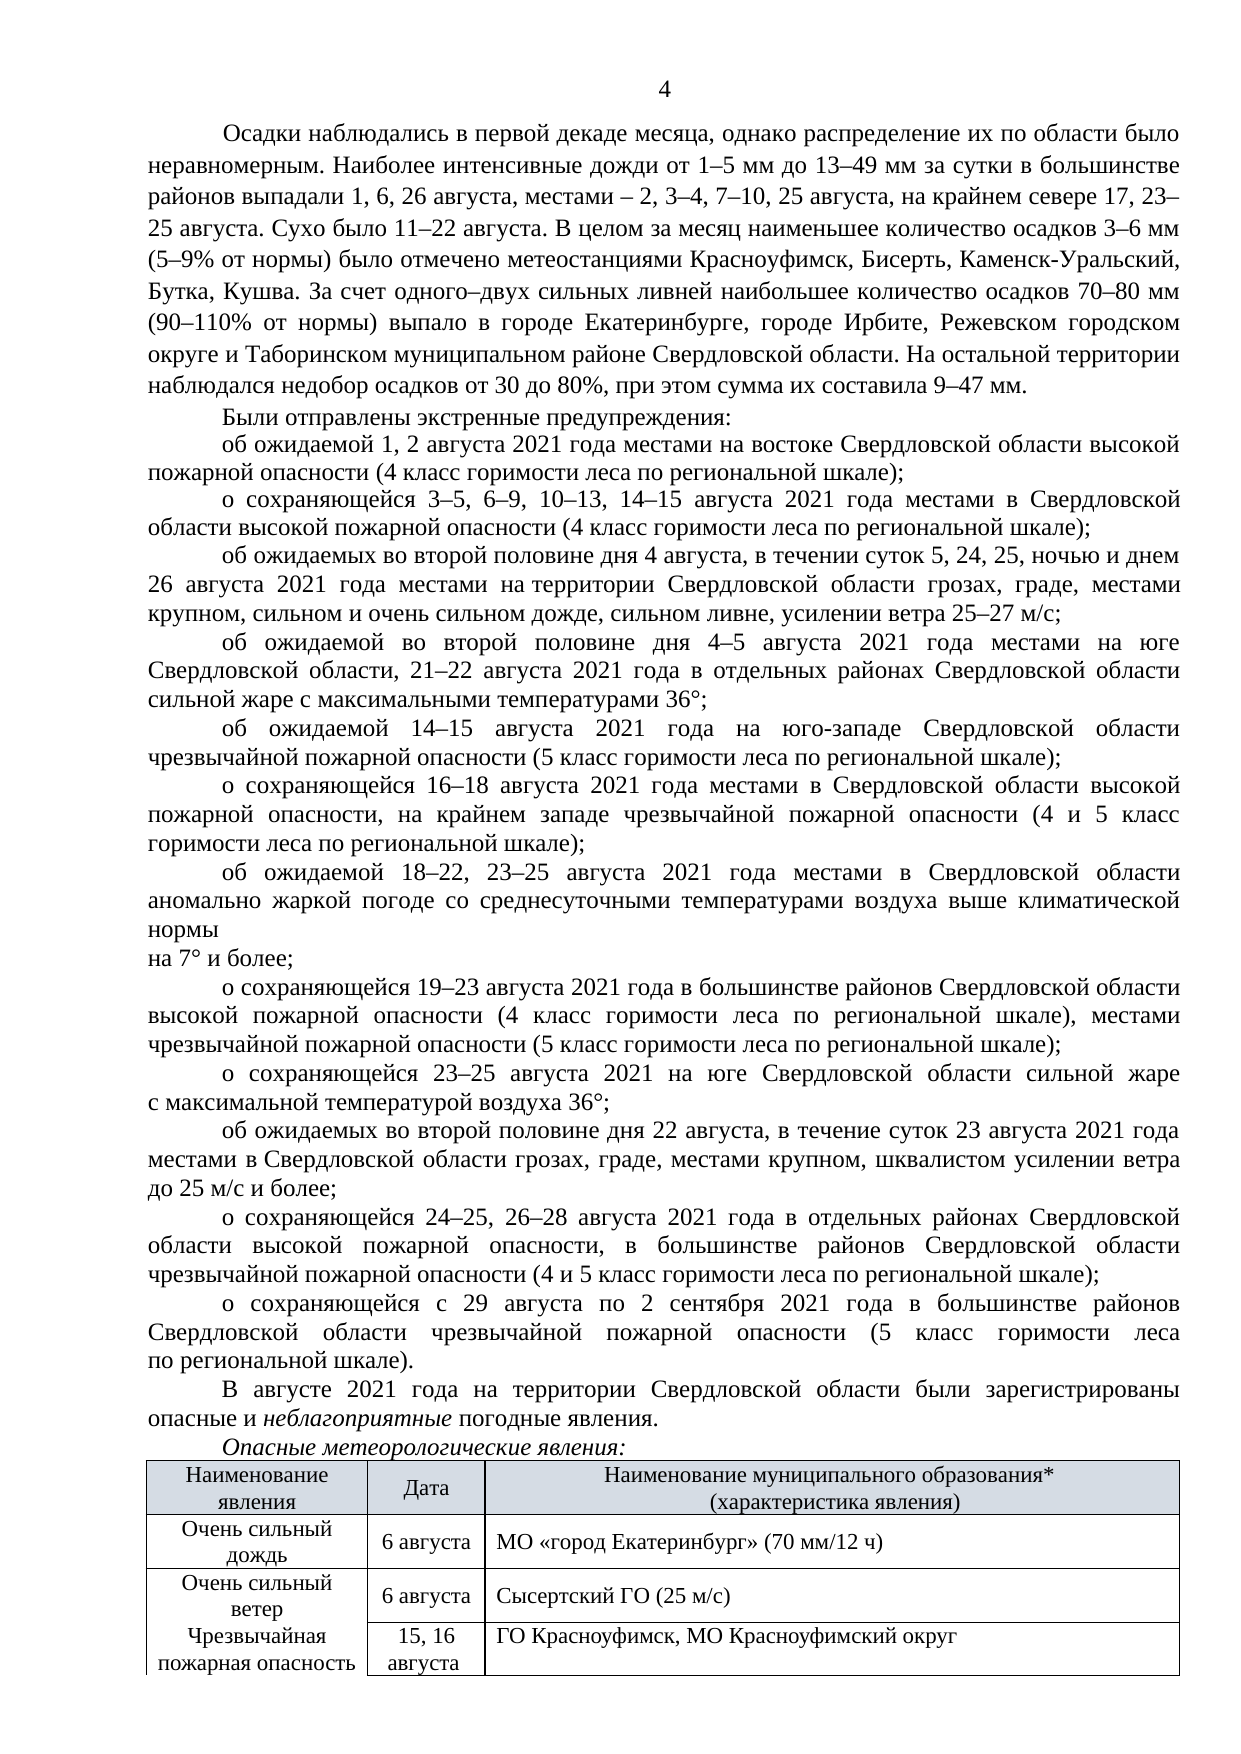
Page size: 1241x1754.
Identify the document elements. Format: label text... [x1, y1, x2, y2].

text об ожидаемых во второй половине дня 4 августа, в течении суток 5, 24, 25, ночью и днем 26 августа 2021 года местами на территории Свердловской области грозах, граде, местами крупном, сильном и очень сильном дожде, сильном ливне, усилении ветра 25–27 м/с; [148, 540, 1181, 627]
table_cell Очень сильный дождь [147, 1515, 367, 1568]
table_cell 6 августа [368, 1515, 484, 1568]
text о сохраняющейся 16–18 августа 2021 года местами в Свердловской области высокой пожарной опасности, на крайнем западе чрезвычайной пожарной опасности (4 и 5 класс горимости леса по региональной шкале); [148, 770, 1181, 857]
text об ожидаемой 14–15 августа 2021 года на юго-западе Свердловской области чрезвычайной пожарной опасности (5 класс горимости леса по региональной шкале); [148, 713, 1181, 770]
text о сохраняющейся 24–25, 26–28 августа 2021 года в отдельных районах Свердловской области высокой пожарной опасности, в большинстве районов Свердловской области чрезвычайной пожарной опасности (4 и 5 класс горимости леса по региональной шкале); [148, 1202, 1181, 1288]
text о сохраняющейся 3–5, 6–9, 10–13, 14–15 августа 2021 года местами в Свердловской области высокой пожарной опасности (4 класс горимости леса по региональной шкале); [148, 486, 1181, 540]
text Опасные метеорологические явления: [148, 1432, 1181, 1460]
table_cell Сысертский ГО (25 м/с) [486, 1569, 1179, 1622]
table_cell 6 августа [368, 1569, 484, 1622]
table_cell Чрезвычайная пожарная опасность [147, 1622, 367, 1675]
text об ожидаемой 1, 2 августа 2021 года местами на востоке Свердловской области высокой пожарной опасности (4 класс горимости леса по региональной шкале); [148, 431, 1181, 486]
text Осадки наблюдались в первой декаде месяца, однако распределение их по области было неравномерным. Наиболее интенсивные дожди от 1–5 мм до 13–49 мм за сутки в большинстве районов выпадали 1, 6, 26 августа, местами – 2, 3–4, 7–10, 25 августа, на крайнем севере 17, 23–25 августа. Сухо было 11–22 августа. В целом за месяц наименьшее количество осадков 3–6 мм (5–9% от нормы) было отмечено метеостанциями Красноуфимск, Бисерть, Каменск-Уральский, Бутка, Кушва. За счет одного–двух сильных ливней наибольшее количество осадков 70–80 мм (90–110% от нормы) выпало в городе Екатеринбурге, городе Ирбите, Режевском городском округе и Таборинском муниципальном районе Свердловской области. На остальной территории наблюдался недобор осадков от 30 до 80%, при этом сумма их составила 9–47 мм. [148, 118, 1181, 399]
text Были отправлены экстренные предупреждения: [148, 402, 1181, 431]
table_cell Очень сильный ветер [147, 1569, 367, 1622]
table_header Дата [368, 1461, 484, 1514]
text о сохраняющейся 19–23 августа 2021 года в большинстве районов Свердловской области высокой пожарной опасности (4 класс горимости леса по региональной шкале), местами чрезвычайной пожарной опасности (5 класс горимости леса по региональной шкале); [148, 972, 1181, 1058]
text о сохраняющейся 23–25 августа 2021 на юге Свердловской области сильной жаре с максимальной температурой воздуха 36°; [148, 1058, 1181, 1115]
text об ожидаемой во второй половине дня 4–5 августа 2021 года местами на юге Свердловской области, 21–22 августа 2021 года в отдельных районах Свердловской области сильной жаре с максимальными температурами 36°; [148, 627, 1181, 713]
text о сохраняющейся с 29 августа по 2 сентября 2021 года в большинстве районов Свердловской области чрезвычайной пожарной опасности (5 класс горимости леса по региональной шкале). [148, 1288, 1181, 1374]
table_header Наименование муниципального образования* (характеристика явления) [486, 1461, 1179, 1514]
table_header Наименование явления [147, 1461, 367, 1514]
table_cell МО «город Екатеринбург» (70 мм/12 ч) [486, 1515, 1179, 1568]
table_cell ГО Красноуфимск, МО Красноуфимский округ [486, 1623, 1179, 1675]
text об ожидаемой 18–22, 23–25 августа 2021 года местами в Свердловской области аномально жаркой погоде со среднесуточными температурами воздуха выше климатической нормы на 7° и более; [148, 857, 1181, 972]
table_cell 15, 16 августа [368, 1623, 484, 1675]
text В августе 2021 года на территории Свердловской области были зарегистрированы опасные и неблагоприятные погодные явления. [148, 1374, 1181, 1432]
text об ожидаемых во второй половине дня 22 августа, в течение суток 23 августа 2021 года местами в Свердловской области грозах, граде, местами крупном, шквалистом усилении ветра до 25 м/с и более; [148, 1115, 1181, 1202]
